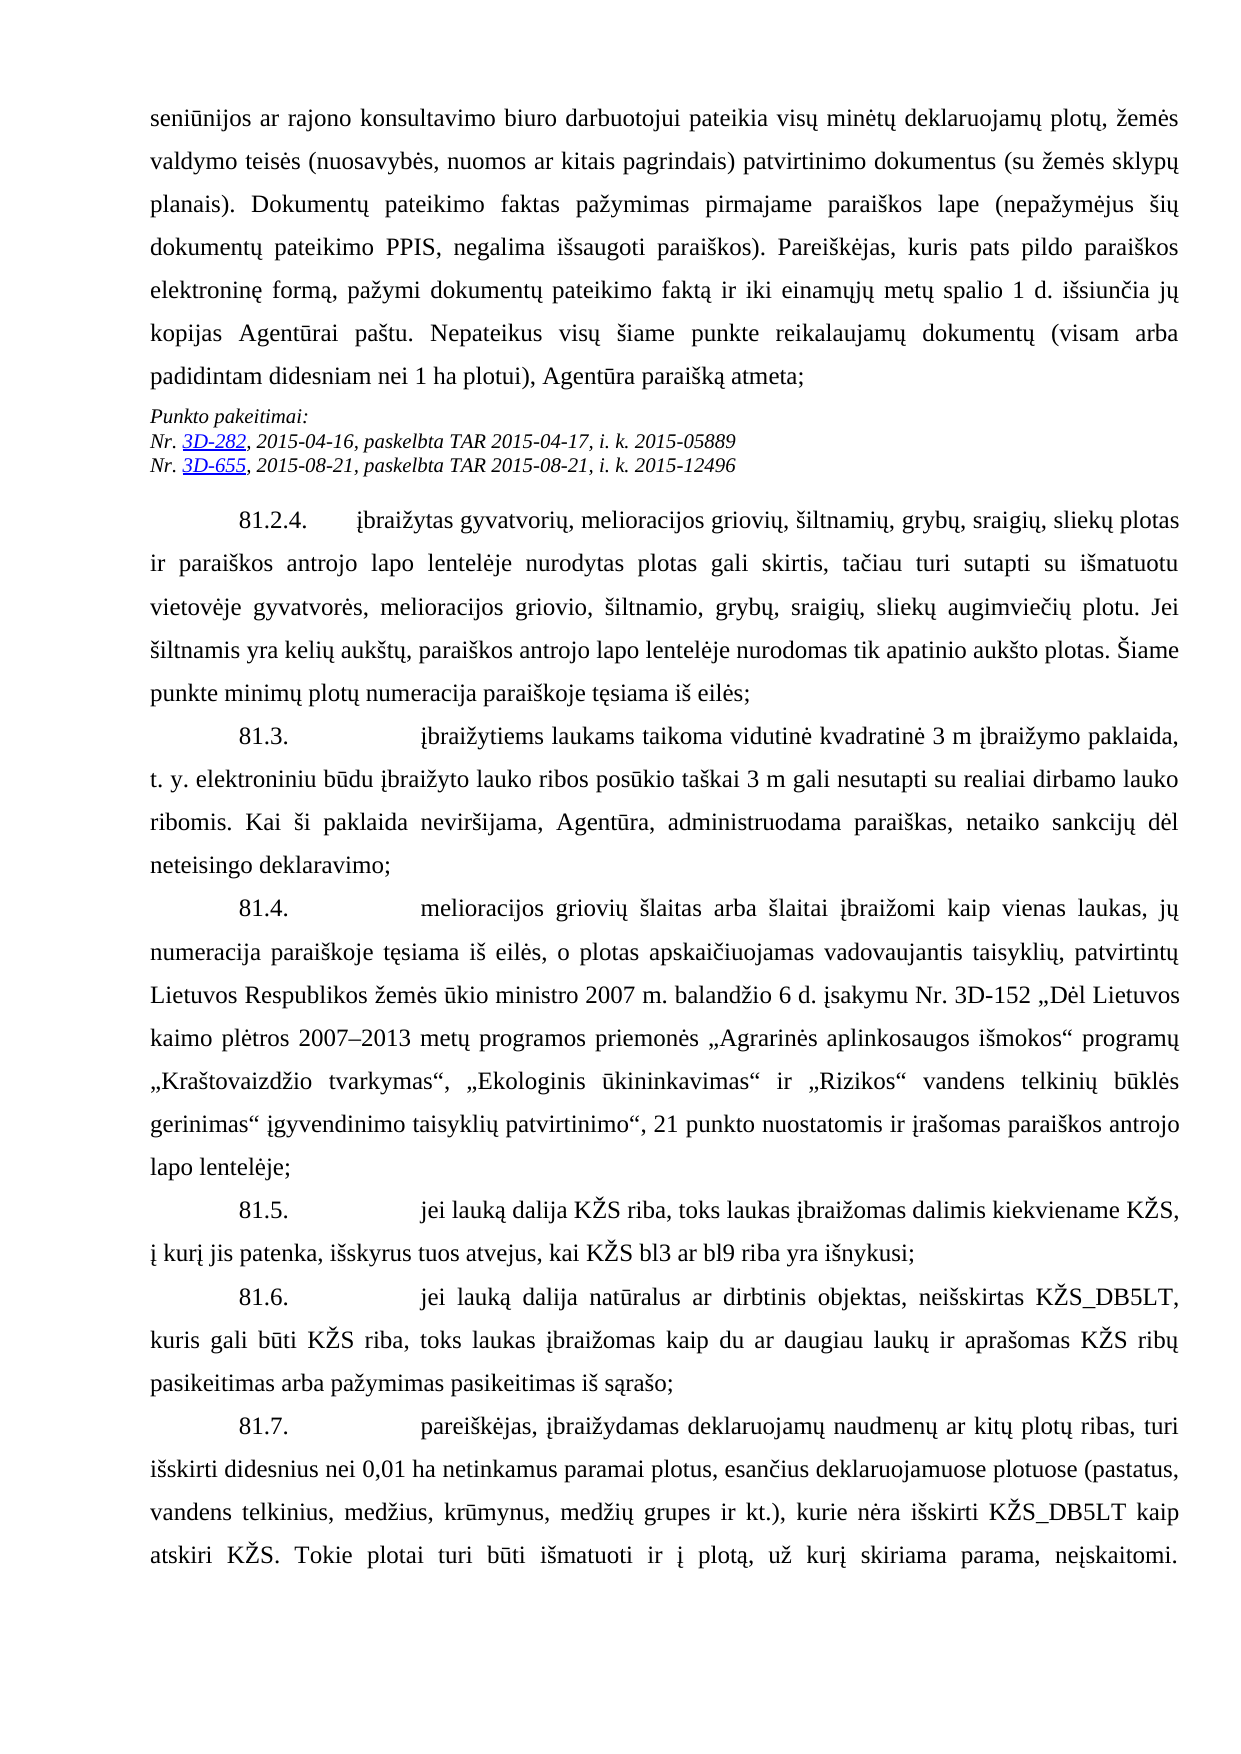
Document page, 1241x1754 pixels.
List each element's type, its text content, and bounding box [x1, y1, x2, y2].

text Nr. 3D-655, 2015-08-21, paskelbta TAR 2015-08-21, i. k. 2015-12496 [150, 453, 1180, 477]
text 81.6. jei lauką dalija natūralus ar dirbtinis objektas, neišskirtas KŽS_DB5LT, kuris gali būti KŽS riba, toks laukas įbraižomas kaip du ar daugiau laukų ir aprašomas KŽS ribų pasikeitimas arba pažymimas pasikeitimas iš sąrašo; [150, 1282, 1180, 1397]
text 81.2.4. įbraižytas gyvatvorių, melioracijos griovių, šiltnamių, grybų, sraigių, sliekų plotas ir paraiškos antrojo lapo lentelėje nurodytas plotas gali skirtis, tačiau turi sutapti su išmatuotu vietovėje gyvatvorės, melioracijos griovio, šiltnamio, grybų, sraigių, sliekų augimviečių plotu. Jei šiltnamis yra kelių aukštų, paraiškos antrojo lapo lentelėje nurodomas tik apatinio aukšto plotas. Šiame punkte minimų plotų numeracija paraiškoje tęsiama iš eilės; [150, 505, 1180, 707]
text Nr. 3D-282, 2015-04-16, paskelbta TAR 2015-04-17, i. k. 2015-05889 [150, 428, 1180, 453]
text 81.3. įbraižytiems laukams taikoma vidutinė kvadratinė 3 m įbraižymo paklaida, t. y. elektroniniu būdu įbraižyto lauko ribos posūkio taškai 3 m gali nesutapti su realiai dirbamo lauko ribomis. Kai ši paklaida neviršijama, Agentūra, administruodama paraiškas, netaiko sankcijų dėl neteisingo deklaravimo; [150, 721, 1180, 879]
text 81.5. jei lauką dalija KŽS riba, toks laukas įbraižomas dalimis kiekviename KŽS, į kurį jis patenka, išskyrus tuos atvejus, kai KŽS bl3 ar bl9 riba yra išnykusi; [150, 1195, 1180, 1267]
text seniūnijos ar rajono konsultavimo biuro darbuotojui pateikia visų minėtų deklaruojamų plotų, žemės valdymo teisės (nuosavybės, nuomos ar kitais pagrindais) patvirtinimo dokumentus (su žemės sklypų planais). Dokumentų pateikimo faktas pažymimas pirmajame paraiškos lape (nepažymėjus šių dokumentų pateikimo PPIS, negalima išsaugoti paraiškos). Pareiškėjas, kuris pats pildo paraiškos elektroninę formą, pažymi dokumentų pateikimo faktą ir iki einamųjų metų spalio 1 d. išsiunčia jų kopijas Agentūrai paštu. Nepateikus visų šiame punkte reikalaujamų dokumentų (visam arba padidintam didesniam nei 1 ha plotui), Agentūra paraišką atmeta; [150, 103, 1180, 390]
text 81.7. pareiškėjas, įbraižydamas deklaruojamų naudmenų ar kitų plotų ribas, turi išskirti didesnius nei 0,01 ha netinkamus paramai plotus, esančius deklaruojamuose plotuose (pastatus, vandens telkinius, medžius, krūmynus, medžių grupes ir kt.), kurie nėra išskirti KŽS_DB5LT kaip atskiri KŽS. Tokie plotai turi būti išmatuoti ir į plotą, už kurį skiriama parama, neįskaitomi. [150, 1411, 1180, 1569]
text 81.4. melioracijos griovių šlaitas arba šlaitai įbraižomi kaip vienas laukas, jų numeracija paraiškoje tęsiama iš eilės, o plotas apskaičiuojamas vadovaujantis taisyklių, patvirtintų Lietuvos Respublikos žemės ūkio ministro 2007 m. balandžio 6 d. įsakymu Nr. 3D-152 „Dėl Lietuvos kaimo plėtros 2007–2013 metų programos priemonės „Agrarinės aplinkosaugos išmokos“ programų „Kraštovaizdžio tvarkymas“, „Ekologinis ūkininkavimas“ ir „Rizikos“ vandens telkinių būklės gerinimas“ įgyvendinimo taisyklių patvirtinimo“, 21 punkto nuostatomis ir įrašomas paraiškos antrojo lapo lentelėje; [150, 893, 1180, 1181]
text Punkto pakeitimai: [150, 404, 1180, 428]
